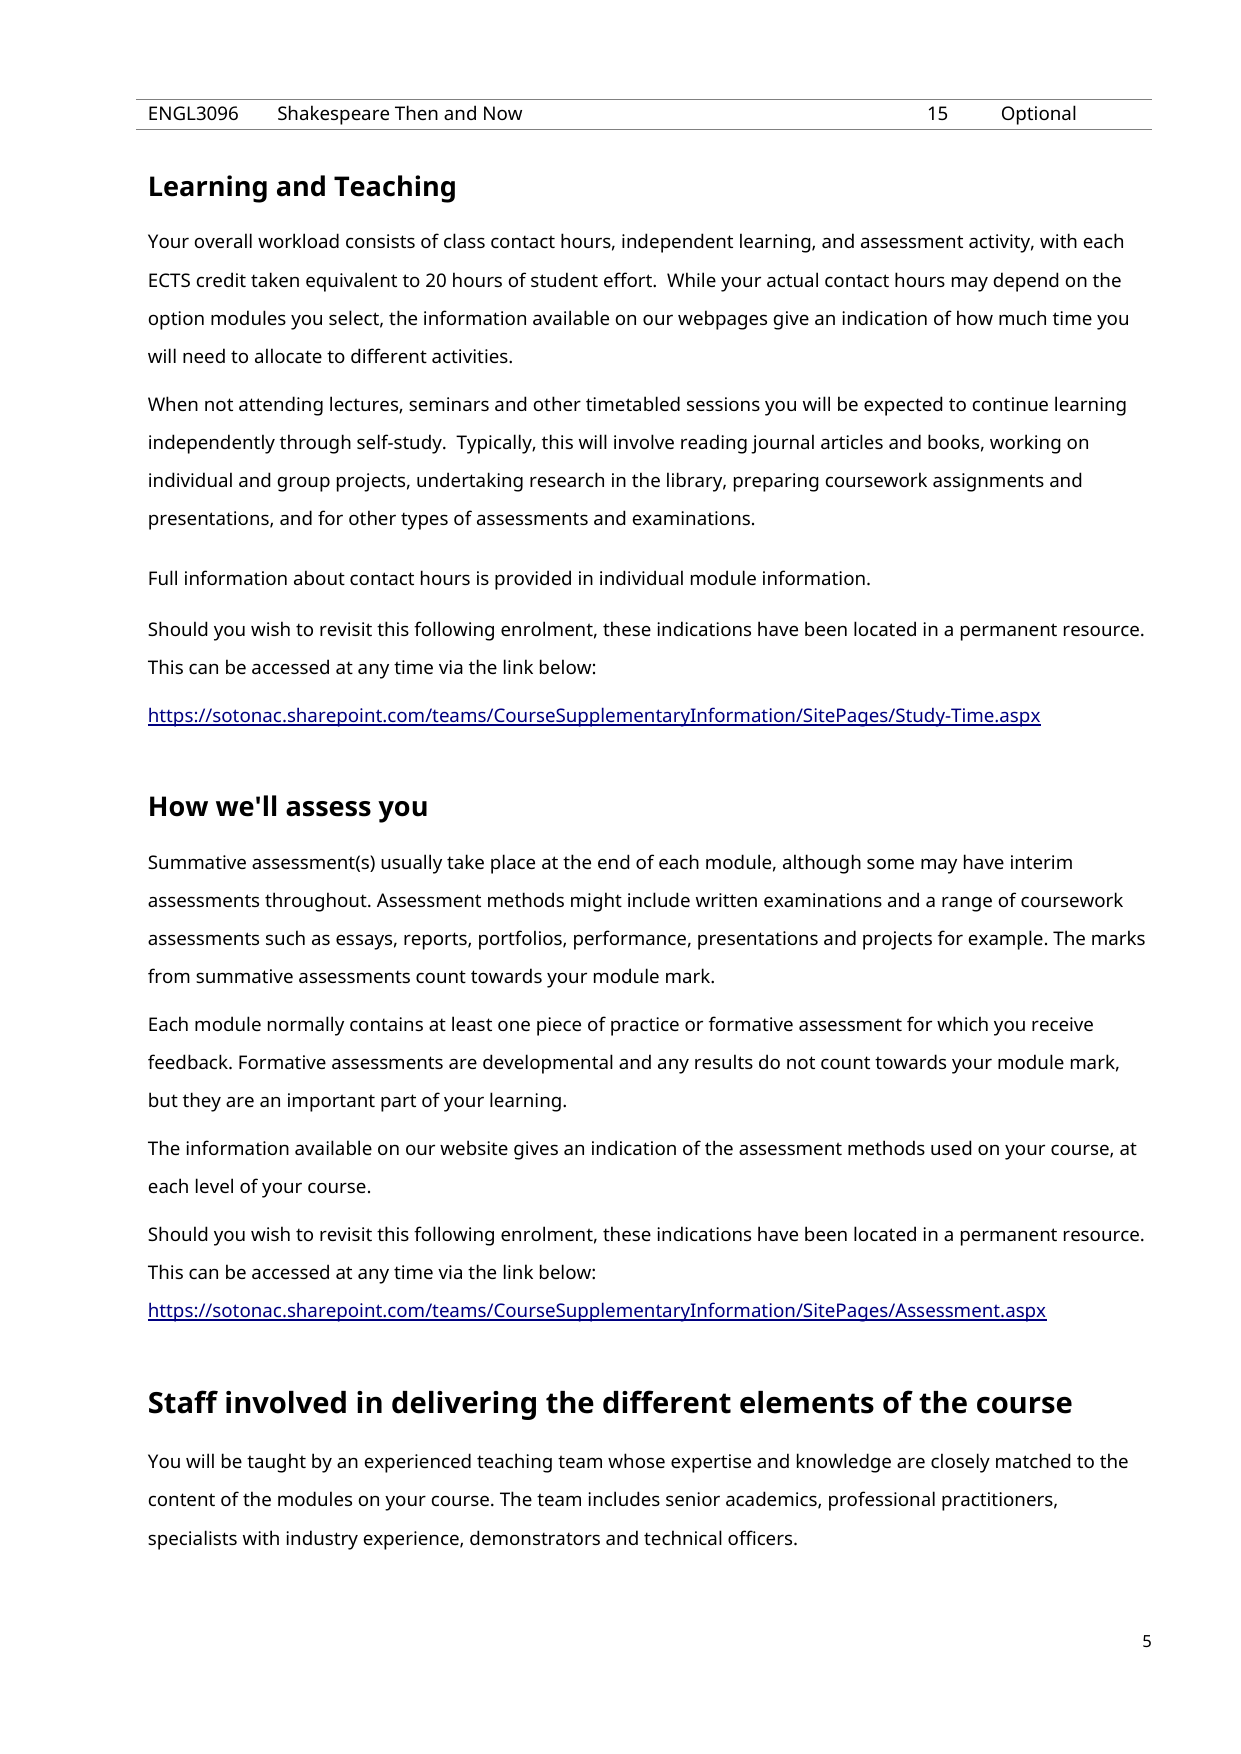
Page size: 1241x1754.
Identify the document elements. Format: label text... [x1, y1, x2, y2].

table_cell 15 [916, 100, 989, 128]
text When not attending lectures, seminars and other timetabled sessions you will be expected to continue learning independently through self-study. Typically, this will involve reading journal articles and books, working on individual and group projects, undertaking research in the library, preparing coursework assignments and presentations, and for other types of assessments and examinations. [148, 391, 1152, 531]
table_cell Optional [989, 100, 1152, 128]
text The information available on our website gives an indication of the assessment methods used on your course, at each level of your course. [148, 1135, 1152, 1199]
text Should you wish to revisit this following enrolment, these indications have been located in a permanent resource. This can be accessed at any time via the link below: [148, 616, 1152, 680]
text Summative assessment(s) usually take place at the end of each module, although some may have interim assessments throughout. Assessment methods might include written examinations and a range of coursework assessments such as essays, reports, portfolios, performance, presentations and projects for example. The marks from summative assessments count towards your module mark. [148, 849, 1152, 989]
text Each module normally contains at least one piece of practice or formative assessment for which you receive feedback. Formative assessments are developmental and any results do not count towards your module mark, but they are an important part of your learning. [148, 1011, 1152, 1113]
table_cell Shakespeare Then and Now [266, 100, 916, 128]
subtitle Learning and Teaching [148, 167, 1152, 204]
text Should you wish to revisit this following enrolment, these indications have been located in a permanent resource. This can be accessed at any time via the link below: https://sotonac.sharepoint.com/teams/CourseSupplementaryInformation/SitePages/Assessment.aspx [148, 1221, 1152, 1323]
subtitle How we'll assess you [148, 787, 1152, 824]
text You will be taught by an experienced teaching team whose expertise and knowledge are closely matched to the content of the modules on your course. The team includes senior academics, professional practitioners, specialists with industry experience, demonstrators and technical officers. [148, 1448, 1152, 1550]
table_cell ENGL3096 [136, 100, 266, 128]
subtitle Staff involved in delivering the different elements of the course [148, 1383, 1152, 1422]
text Full information about contact hours is provided in individual module information. [148, 566, 1152, 591]
text Your overall workload consists of class contact hours, independent learning, and assessment activity, with each ECTS credit taken equivalent to 20 hours of student effort. While your actual contact hours may depend on the option modules you select, the information available on our webpages give an indication of how much time you will need to allocate to different activities. [148, 229, 1152, 369]
text https://sotonac.sharepoint.com/teams/CourseSupplementaryInformation/SitePages/Study-Time.aspx [148, 702, 1152, 728]
